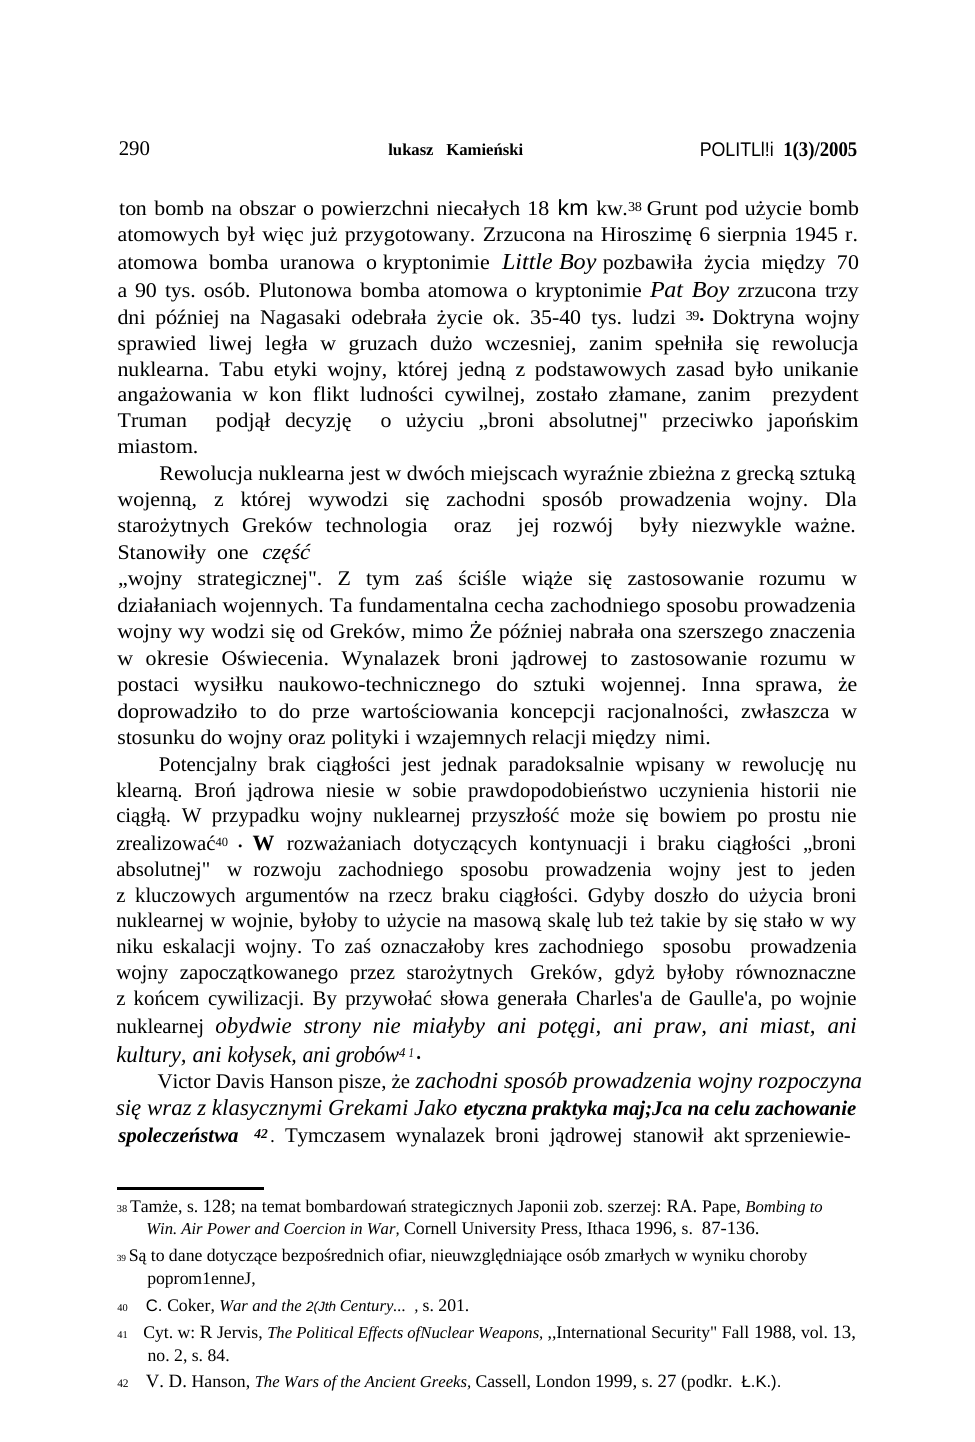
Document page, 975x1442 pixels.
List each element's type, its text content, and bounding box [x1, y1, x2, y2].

text ton bomb na obszar o powierzchni niecałych 18 km kw.38 Grunt pod użycie bomb atomowych był więc już przygotowany. Zrzucona na Hiroszimę 6 sierpnia 1945 r. atomowa bomba uranowa o kryptonimie Little Boy pozbawiła życia między 70 a 90 tys. osób. Plutonowa bomba atomowa o kryptonimie Pat Boy zrzucona trzy dni później na Nagasaki odebrała życie ok. 35-40 tys. ludzi 39• Doktryna wojny sprawied­ liwej legła w gruzach dużo wczesniej, zanim spełniła się rewolucja nuklearna. Tabu etyki wojny, której jedną z podstawowych zasad było unikanie angażowania w kon­ flikt ludności cywilnej, zostało złamane, zanim prezydent Truman podjął decyzję o użyciu „broni absolutnej" przeciwko japońskim miastom. [117, 195, 859, 458]
text 290 lukasz Kamieński POLITLl!i 1(3)/2005 [118, 136, 871, 161]
text Potencjalny brak ciągłości jest jednak paradoksalnie wpisany w rewolucję nu­ klearną. Broń jądrowa niesie w sobie prawdopodobieństwo uczynienia historii nie­ ciągłą. W przypadku wojny nuklearnej przyszłość może się bowiem po prostu nie zrealizować40 • W rozważaniach dotyczących kontynuacji i braku ciągłości „broni absolutnej" w rozwoju zachodniego sposobu prowadzenia wojny jest to jeden z kluczowych argumentów na rzecz braku ciągłości. Gdyby doszło do użycia broni nuklearnej w wojnie, byłoby to użycie na masową skalę lub też takie by się stało w wy­ niku eskalacji wojny. To zaś oznaczałoby kres zachodniego sposobu prowadzenia wojny zapoczątkowanego przez starożytnych Greków, gdyż byłoby równoznaczne z końcem cywilizacji. By przywołać słowa generała Charles'a de Gaulle'a, po wojnie nuklearnej obydwie strony nie miałyby ani potęgi, ani praw, ani miast, ani kultury, ani kołysek, ani grobów4 1 • [116, 752, 857, 1067]
text Victor Davis Hanson pisze, że zachodni sposób prowadzenia wojny rozpoczyna [116, 1069, 871, 1093]
text 39 Są to dane dotyczące bezpośrednich ofiar, nieuwzględniające osób zmarłych w wyniku choroby poprom1enneJ, [117, 1245, 871, 1288]
text 38 Tamże, s. 128; na temat bombardowań strategicznych Japonii zob. szerzej: RA. Pape, Bombing to Win. Air Power and Coercion in War, Cornell University Press, Ithaca 1996, s. 87-136. [117, 1188, 853, 1238]
text 41 Cyt. w: R Jervis, The Political Effects ofNuclear Weapons, ,,International Security" Fall 1988, vol. 13, [117, 1321, 871, 1342]
text „wojny strategicznej". Z tym zaś ściśle wiąże się zastosowanie rozumu w działaniach wojennych. Ta fundamentalna cecha zachodniego sposobu prowadzenia wojny wy­ wodzi się od Greków, mimo Że później nabrała ona szerszego znaczenia w okresie Oświecenia. Wynalazek broni jądrowej to zastosowanie rozumu w postaci wysiłku naukowo-technicznego do sztuki wojennej. Inna sprawa, że doprowadziło to do prze­ wartościowania koncepcji racjonalności, zwłaszcza w stosunku do wojny oraz polityki i wzajemnych relacji między nimi. [117, 566, 857, 749]
text Rewolucja nuklearna jest w dwóch miejscach wyraźnie zbieżna z grecką sztuką wojenną, z której wywodzi się zachodni sposób prowadzenia wojny. Dla starożytnych Greków technologia oraz jej rozwój były niezwykle ważne. Stanowiły one część [117, 461, 857, 564]
text się wraz z klasycznymi Grekami Jako etyczna praktyka maj;Jca na celu zachowanie spoleczeństwa 42 . Tymczasem wynalazek broni jądrowej stanowił akt sprzeniewie- [116, 1094, 856, 1147]
text 40 C. Coker, War and the 2(Jth Century... , s. 201. [117, 1295, 871, 1315]
text 42 V. D. Hanson, The Wars of the Ancient Greeks, Cassell, London 1999, s. 27 (podkr. Ł.K.). [117, 1370, 871, 1391]
text no. 2, s. 84. [147, 1344, 871, 1365]
